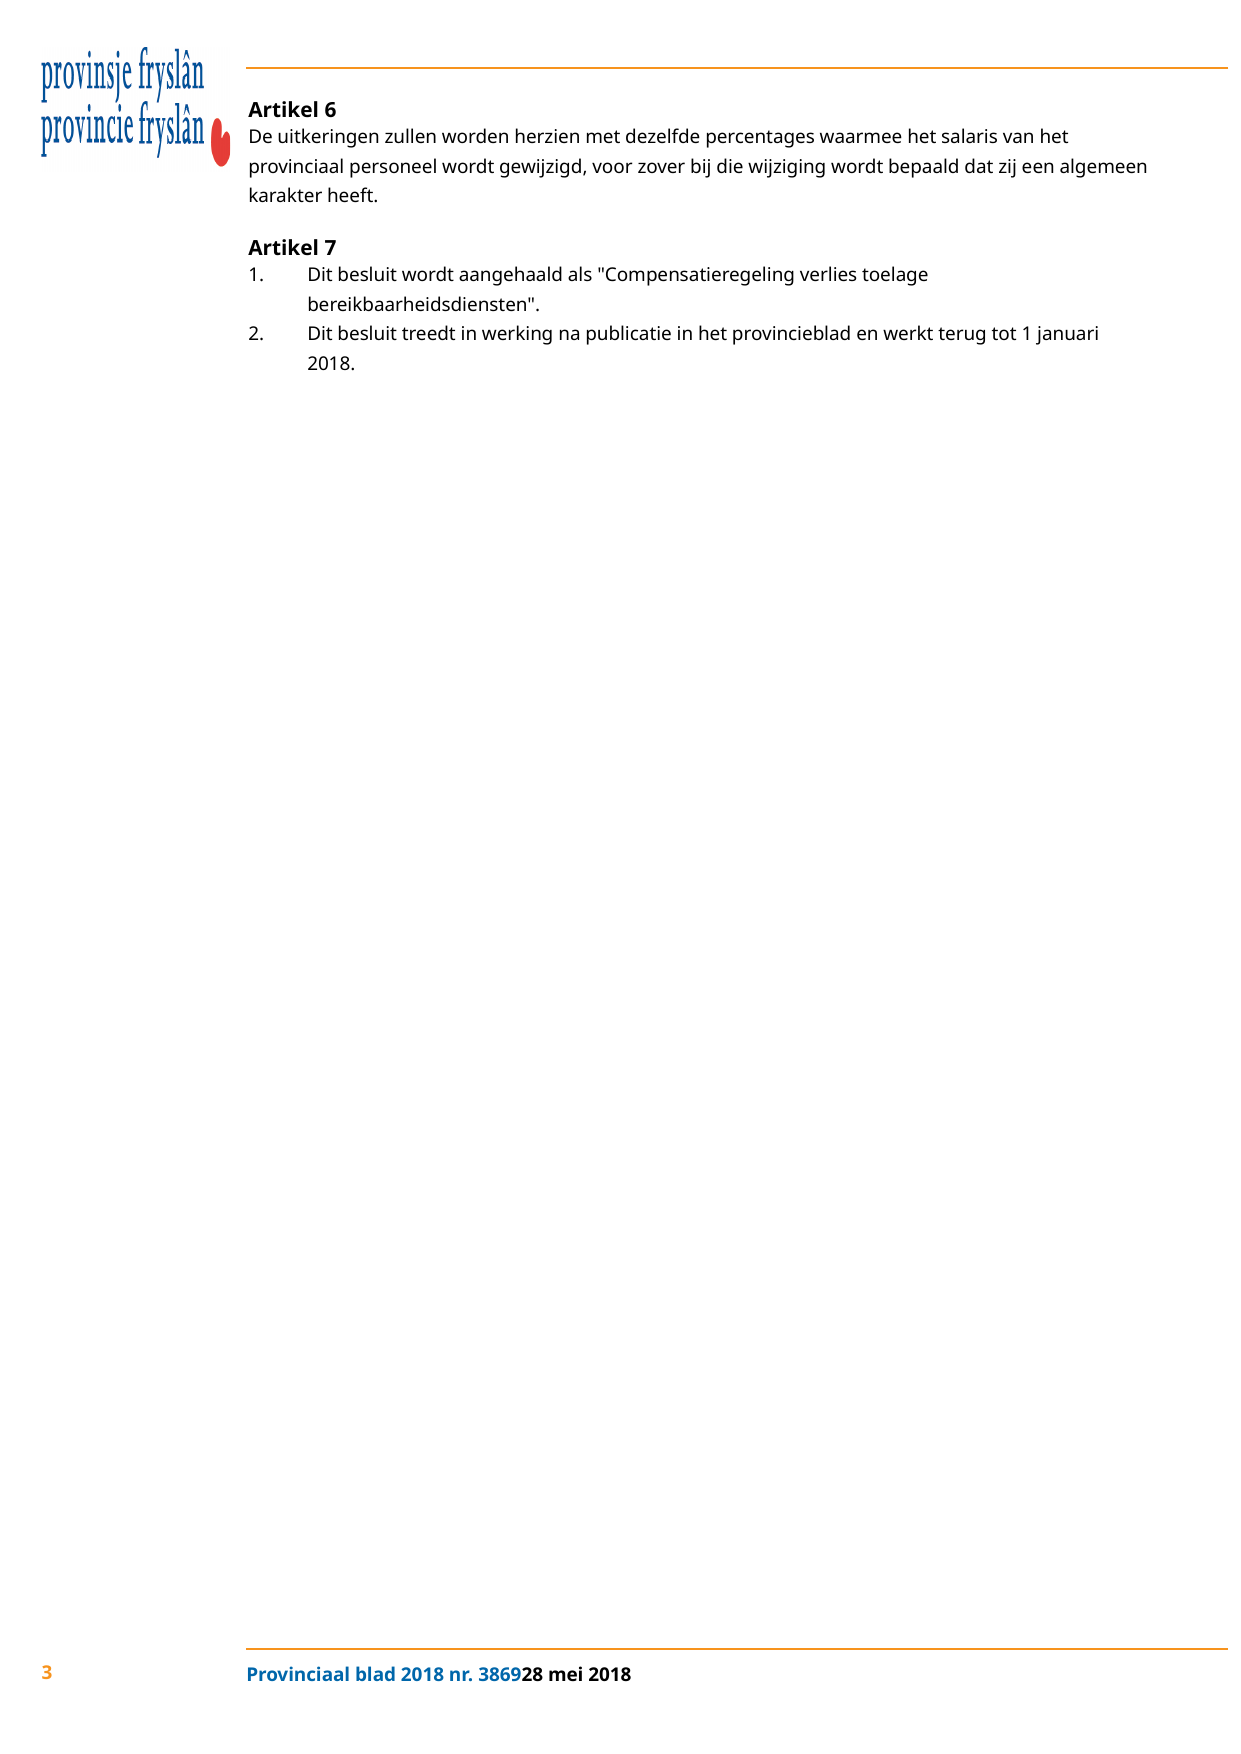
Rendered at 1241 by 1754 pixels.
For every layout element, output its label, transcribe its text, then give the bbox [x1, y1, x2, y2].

list Dit besluit wordt aangehaald als "Com­pensatieregeling verlies toelage bereikbaarheidsdiensten". [248, 261, 1152, 317]
text De uitkeringen zullen worden herzien met dezelfde percentages waarmee het salaris van het provinciaal personeel wordt gewijzigd, voor zover bij die wijziging wordt bepaald dat zij een algemeen karak­ter heeft. [248, 123, 1152, 208]
list Dit besluit treedt in werking na publicatie in het provincieblad en werkt terug tot 1 januari 2018. [248, 320, 1152, 376]
text Artikel 6 [248, 95, 1152, 123]
picture [41, 47, 231, 172]
text Artikel 7 [248, 233, 1152, 261]
